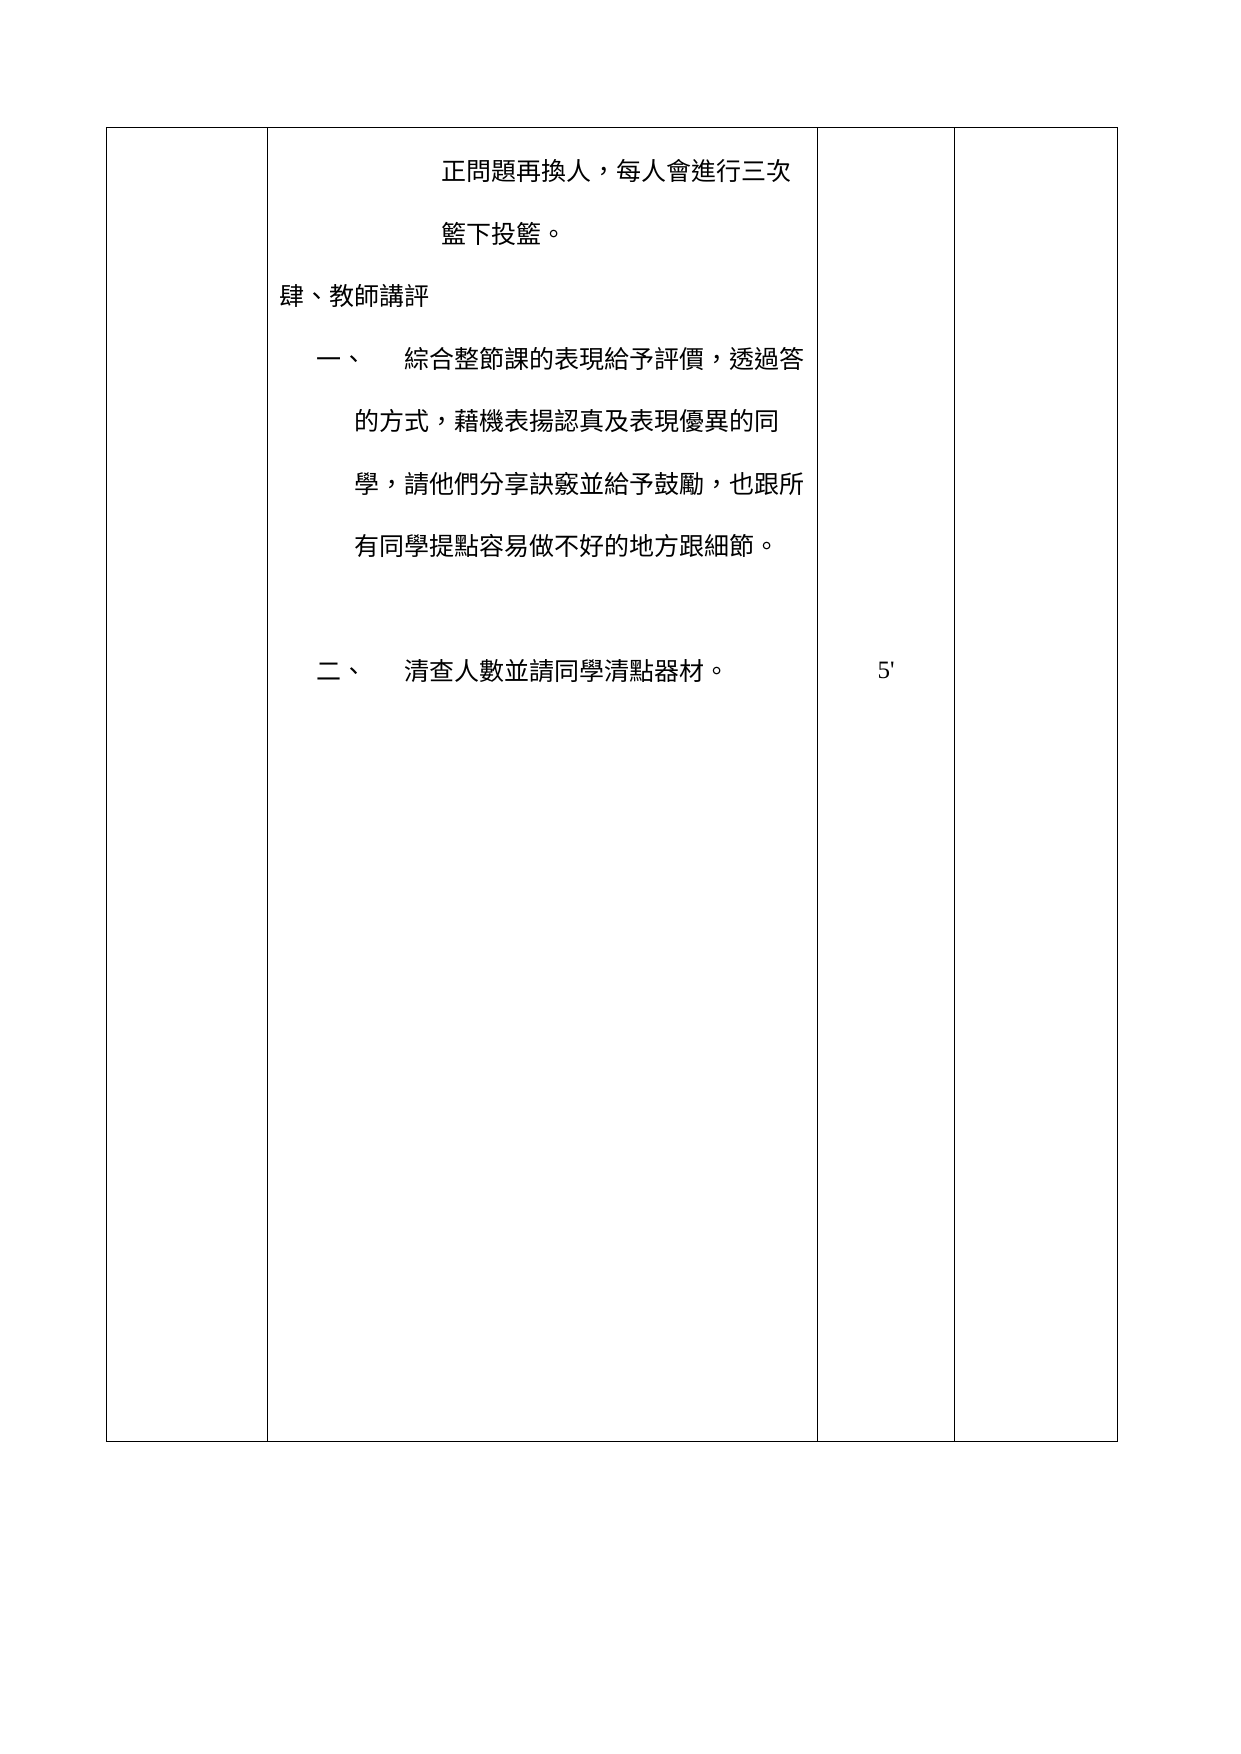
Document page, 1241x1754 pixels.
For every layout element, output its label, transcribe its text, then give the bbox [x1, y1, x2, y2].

table_cell 5' [818, 128, 954, 1441]
table_cell [955, 128, 1117, 1441]
table_cell 壹、準備活動 集合點名 詢問同學，是否有身體不適者，予以安排其他活動。 暖身活動 各個關節繞環 全身伸展運動 體適能活動： 開合跳40下 跨步跳30下 波比跳6下*三組 慢跑3圈球場 貳、發展活動 主題講解與示範 全班自行分組，每組兩人使用一個籃框，練習籃下投籃30秒 練習將球投至籃板上，嚐試何種角度、力道、位置較容易將球投進，同時需要滿足方便撿球效率的方式，讓同學互相討論嚐試，一邊引導同學做出較正確的動作及方式。 動作模式較穩定後請另外一位同學幫忙計時30秒，並計算能出手幾次並投進幾顆，並討論及修正能否有更好的方式增加效率。 參、綜合活動 籃下投籃30秒 每組先由一位同學投籃，另外一位同學幫忙計數，統一由老師計時，每次完成30秒後都會講解修正問題再換人，每人會進行三次籃下投籃。 肆、教師講評 綜合整節課的表現給予評價，透過答的方式，藉機表揚認真及表現優異的同學，請他們分享訣竅並給予鼓勵，也跟所有同學提點容易做不好的地方跟細節。 清查人數並請同學清點器材。 [268, 128, 817, 1441]
table_cell [107, 128, 267, 1441]
